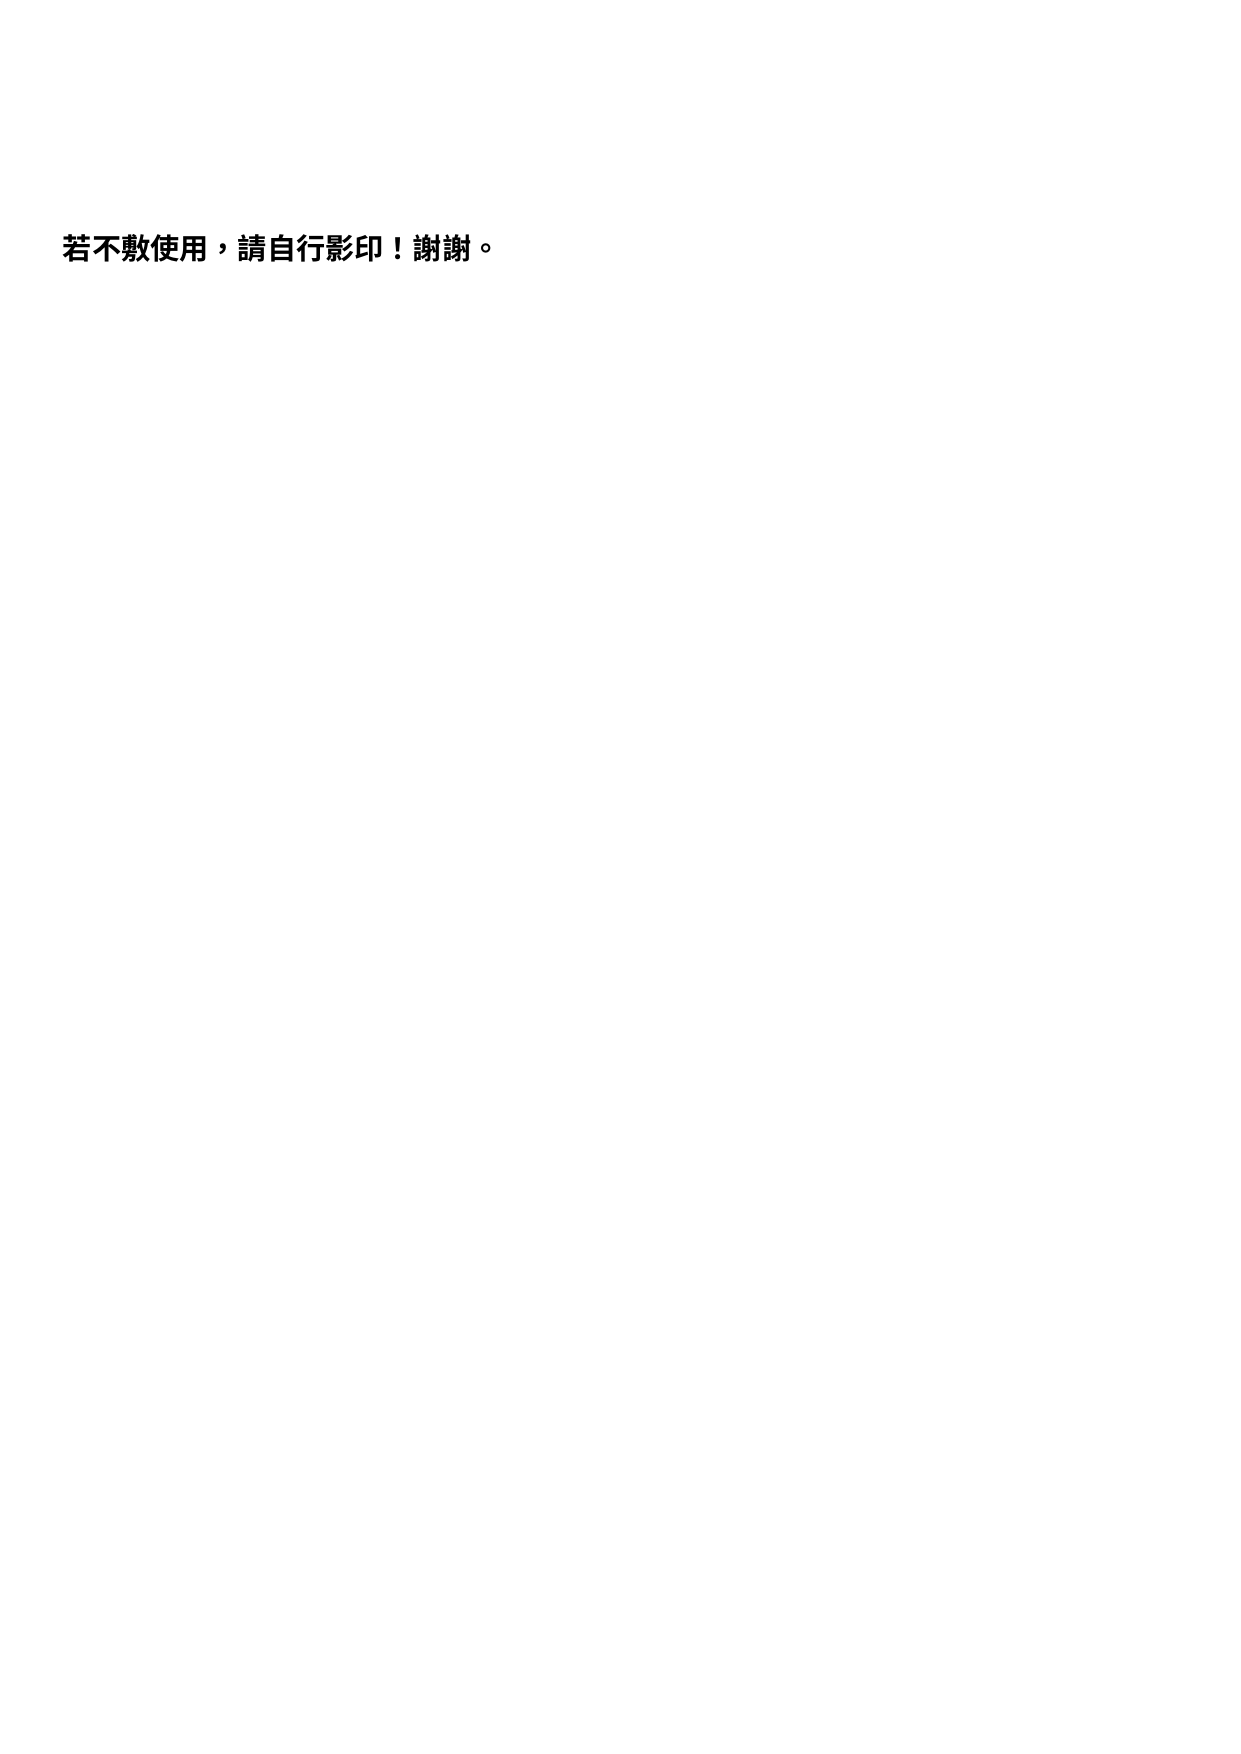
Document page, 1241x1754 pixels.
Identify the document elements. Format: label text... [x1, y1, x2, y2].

text 若不敷使用，請自行影印！謝謝。 [63, 225, 1200, 268]
